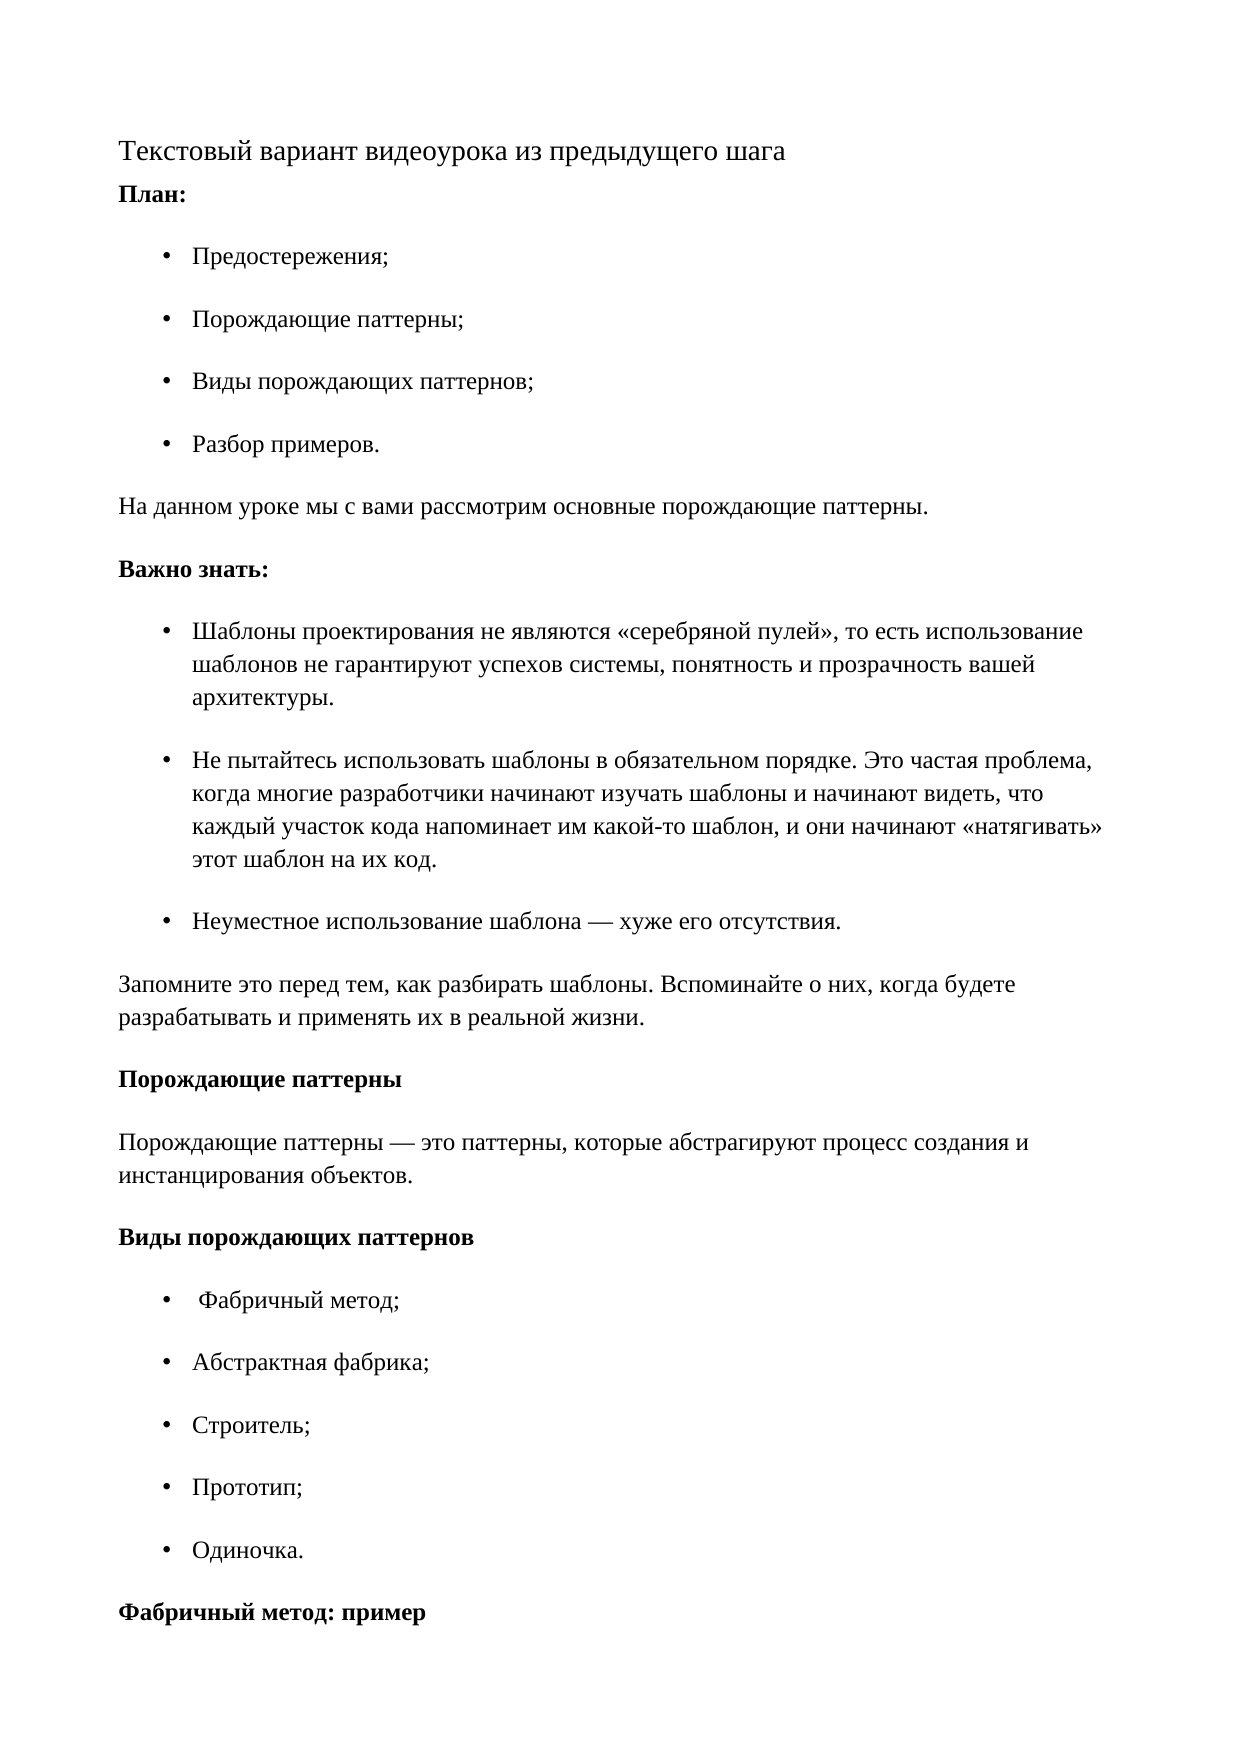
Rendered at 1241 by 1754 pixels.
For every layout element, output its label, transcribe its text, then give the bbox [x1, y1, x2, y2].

list Разбор примеров. [162, 429, 1122, 457]
text План: [118, 179, 1122, 207]
list Неуместное использование шаблона — хуже его отсутствия. [162, 906, 1122, 935]
text Важно знать: [118, 554, 1122, 582]
list Порождающие паттерны; [162, 304, 1122, 332]
list Не пытайтесь использовать шаблоны в обязательном порядке. Это частая проблема, когда многие разработчики начинают изучать шаблоны и начинают видеть, что каждый участок кода напоминает им какой-то шаблон, и они начинают «натягивать» этот шаблон на их код. [162, 745, 1122, 873]
subtitle Текстовый вариант видеоурока из предыдущего шага [118, 133, 1122, 166]
text Фабричный метод: пример [118, 1597, 1122, 1626]
list Шаблоны проектирования не являются «серебряной пулей», то есть использование шаблонов не гарантируют успехов системы, понятность и прозрачность вашей архитектуры. [162, 616, 1122, 711]
list Фабричный метод; [162, 1285, 1122, 1314]
text Порождающие паттерны [118, 1064, 1122, 1093]
text Запомните это перед тем, как разбирать шаблоны. Вспоминайте о них, когда будете разрабатывать и применять их в реальной жизни. [118, 969, 1122, 1031]
list Предостережения; [162, 241, 1122, 270]
list Виды порождающих паттернов; [162, 366, 1122, 395]
text На данном уроке мы с вами рассмотрим основные порождающие паттерны. [118, 491, 1122, 520]
list Прототип; [162, 1472, 1122, 1501]
list Одиночка. [162, 1535, 1122, 1564]
text Порождающие паттерны — это паттерны, которые абстрагируют процесс создания и инстанцирования объектов. [118, 1127, 1122, 1189]
text Виды порождающих паттернов [118, 1222, 1122, 1251]
list Строитель; [162, 1410, 1122, 1439]
list Абстрактная фабрика; [162, 1347, 1122, 1376]
